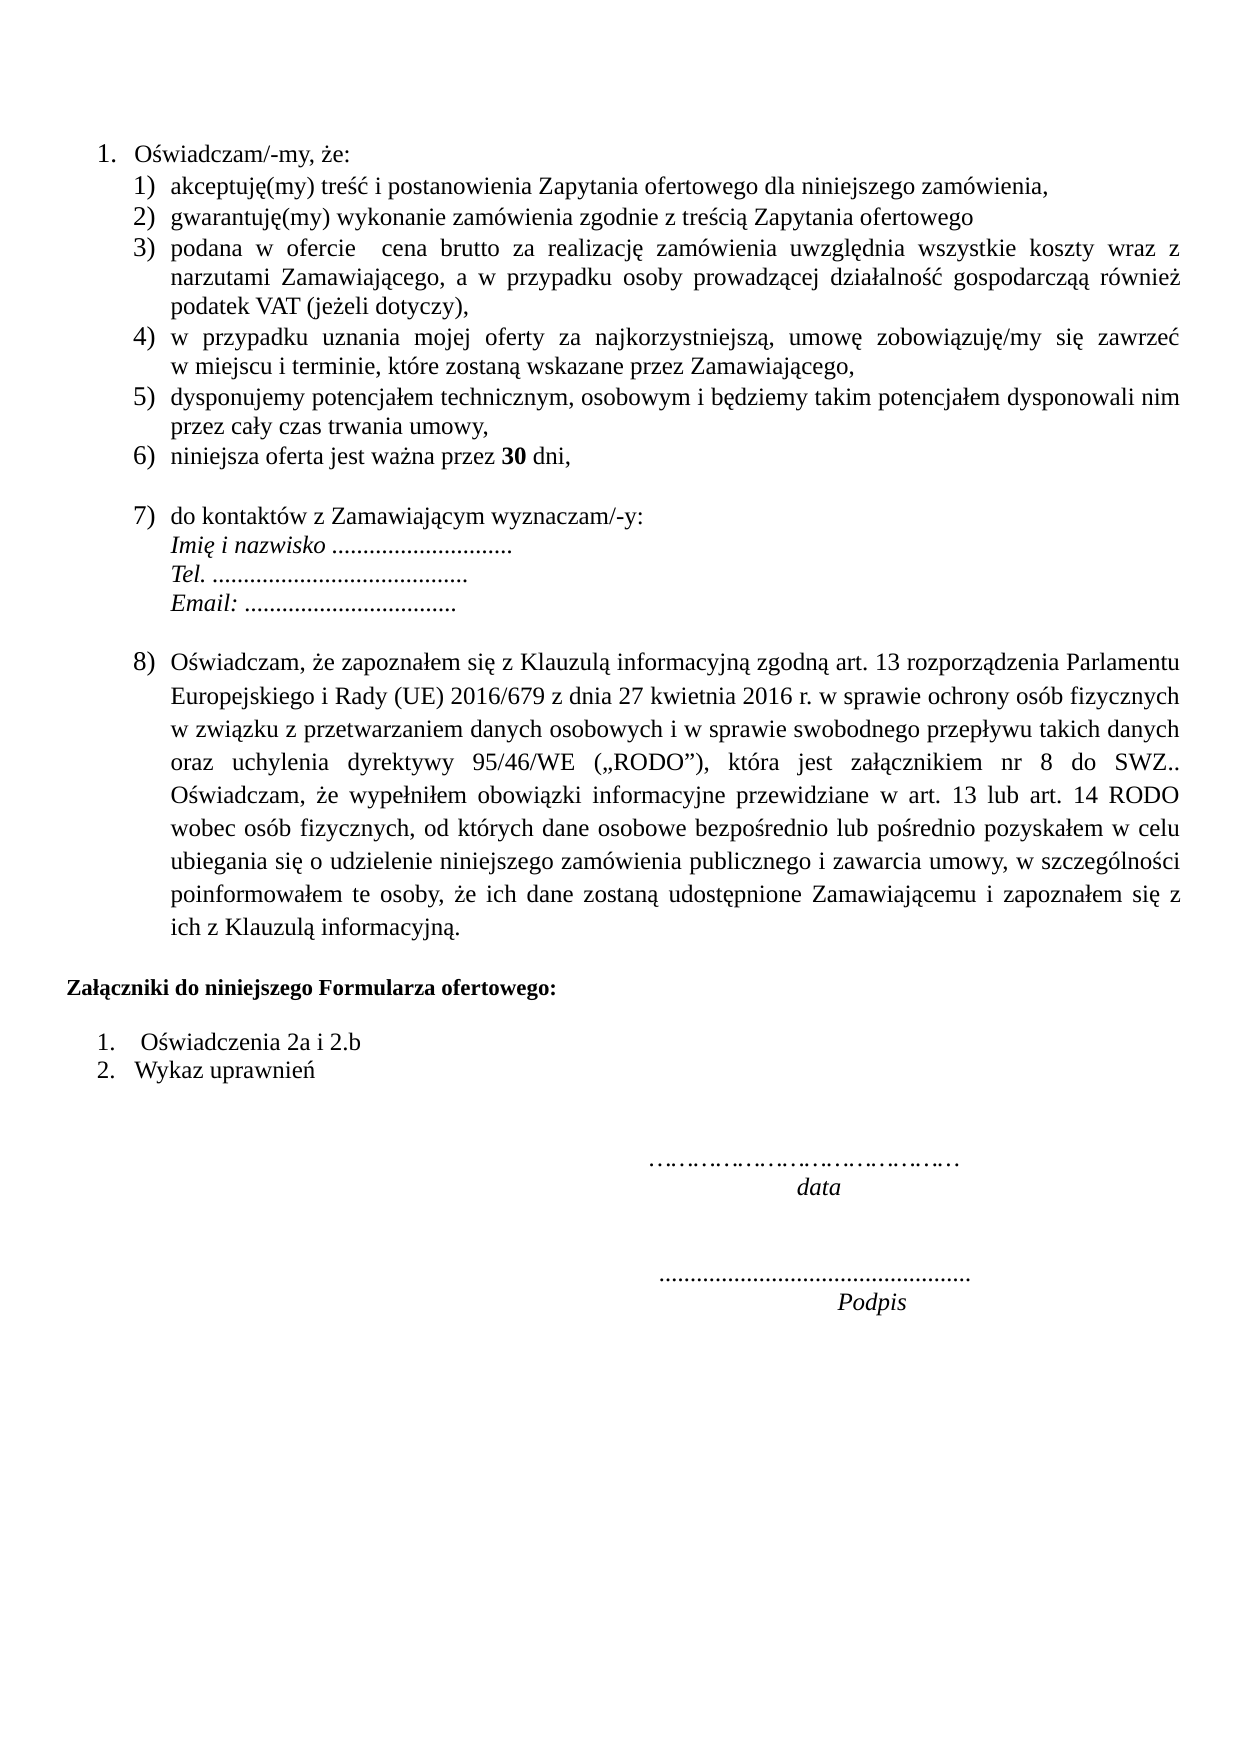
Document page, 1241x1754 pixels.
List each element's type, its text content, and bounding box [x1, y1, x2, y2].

text data [767, 1172, 1181, 1201]
list do kontaktów z Zamawiającym wyznaczam/-y: [133, 499, 1181, 531]
text Tel. ......................................... [126, 559, 1181, 588]
list Oświadczenia 2a i 2.b [97, 1027, 1181, 1055]
text Email: .................................. [126, 588, 1181, 617]
text Imię i nazwisko ............................. [126, 531, 1181, 559]
list gwarantuję(my) wykonanie zamówienia zgodnie z treścią Zapytania ofertowego [133, 200, 1181, 231]
list Wykaz uprawnień [97, 1055, 1181, 1084]
list podana w ofercie cena brutto za realizację zamówienia uwzględnia wszystkie koszty wraz z narzutami Zamawiającego, a w przypadku osoby prowadzącej działalność gospodarcząą również podatek VAT (jeżeli dotyczy), [133, 231, 1181, 320]
list niniejsza oferta jest ważna przez 30 dni, [133, 439, 1181, 471]
text …………………………………… [634, 1143, 1181, 1172]
list Oświadczam, że zapoznałem się z Klauzulą informacyjną zgodną art. 13 rozporządzenia Parlamentu Europejskiego i Rady (UE) 2016/679 z dnia 27 kwietnia 2016 r. w sprawie ochrony osób fizycznych w związku z przetwarzaniem danych osobowych i w sprawie swobodnego przepływu takich danych oraz uchylenia dyrektywy 95/46/WE („RODO”), która jest załącznikiem nr 8 do SWZ.. Oświadczam, że wypełniłem obowiązki informacyjne przewidziane w art. 13 lub art. 14 RODO wobec osób fizycznych, od których dane osobowe bezpośrednio lub pośrednio pozyskałem w celu ubiegania się o udzielenie niniejszego zamówienia publicznego i zawarcia umowy, w szczególności poinformowałem te osoby, że ich dane zostaną udostępnione Zamawiającemu i zapoznałem się z ich z Klauzulą informacyjną. [133, 646, 1181, 941]
list w przypadku uznania mojej oferty za najkorzystniejszą, umowę zobowiązuję/my się zawrzeć w miejscu i terminie, które zostaną wskazane przez Zamawiającego, [133, 320, 1181, 379]
text Podpis [59, 1287, 1181, 1316]
text Załączniki do niniejszego Formularza ofertowego: [66, 974, 1181, 1000]
list Oświadczam/-my, że: [97, 138, 1181, 169]
text .................................................. [59, 1258, 1181, 1287]
list akceptuję(my) treść i postanowienia Zapytania ofertowego dla niniejszego zamówienia, [133, 169, 1181, 200]
list dysponujemy potencjałem technicznym, osobowym i będziemy takim potencjałem dysponowali nim przez cały czas trwania umowy, [133, 379, 1181, 439]
